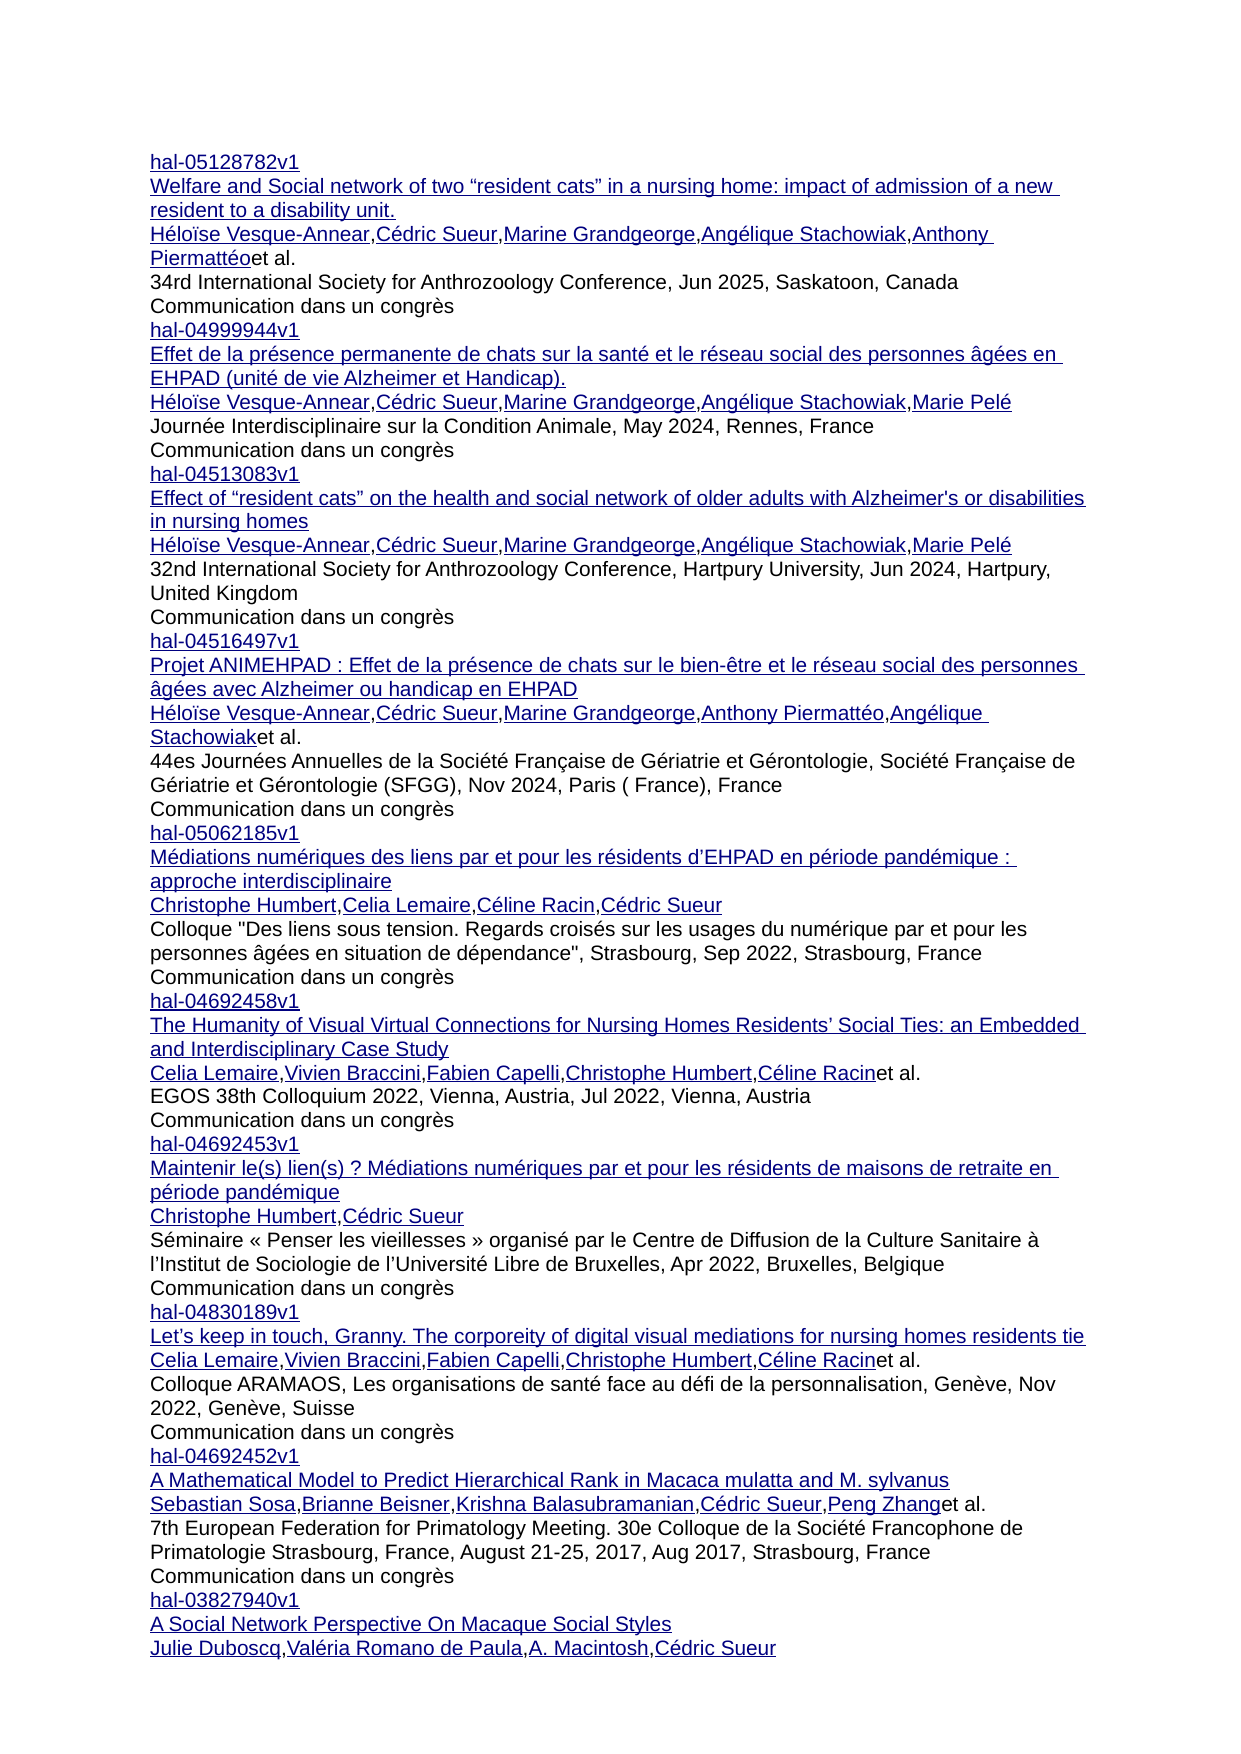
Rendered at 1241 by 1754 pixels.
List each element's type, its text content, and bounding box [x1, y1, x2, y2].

table_cell Welfare and Social network of two “resident cats” in a nursing home: impact of admission of a new resident to a disability unit. Héloïse Vesque-Annear,Cédric Sueur,Marine Grandgeorge,Angélique Stachowiak,Anthony Piermattéoet al. 34rd International Society for Anthrozoology Conference, Jun 2025, Saskatoon, Canada Communication dans un congrès hal-04999944v1 [150, 174, 1090, 342]
table_cell Médiations numériques des liens par et pour les résidents d’EHPAD en période pandémique : approche interdisciplinaire Christophe Humbert,Celia Lemaire,Céline Racin,Cédric Sueur Colloque "Des liens sous tension. Regards croisés sur les usages du numérique par et pour les personnes âgées en situation de dépendance", Strasbourg, Sep 2022, Strasbourg, France Communication dans un congrès hal-04692458v1 [150, 845, 1090, 1012]
table_cell A Social Network Perspective On Macaque Social Styles Julie Duboscq,Valéria Romano de Paula,A. Macintosh,Cédric Sueur [150, 1611, 1090, 1659]
table_cell Effet de la présence permanente de chats sur la santé et le réseau social des personnes âgées en EHPAD (unité de vie Alzheimer et Handicap). Héloïse Vesque-Annear,Cédric Sueur,Marine Grandgeorge,Angélique Stachowiak,Marie Pelé Journée Interdisciplinaire sur la Condition Animale, May 2024, Rennes, France Communication dans un congrès hal-04513083v1 [150, 342, 1090, 485]
table_cell Effect of “resident cats” on the health and social network of older adults with Alzheimer's or disabilities in nursing homes Héloïse Vesque-Annear,Cédric Sueur,Marine Grandgeorge,Angélique Stachowiak,Marie Pelé 32nd International Society for Anthrozoology Conference, Hartpury University, Jun 2024, Hartpury, United Kingdom Communication dans un congrès hal-04516497v1 [150, 485, 1090, 653]
table_cell Let’s keep in touch, Granny. The corporeity of digital visual mediations for nursing homes residents tie Celia Lemaire,Vivien Braccini,Fabien Capelli,Christophe Humbert,Céline Racinet al. Colloque ARAMAOS, Les organisations de santé face au défi de la personnalisation, Genève, Nov 2022, Genève, Suisse Communication dans un congrès hal-04692452v1 [150, 1324, 1090, 1468]
table_cell The Humanity of Visual Virtual Connections for Nursing Homes Residents’ Social Ties: an Embedded and Interdisciplinary Case Study Celia Lemaire,Vivien Braccini,Fabien Capelli,Christophe Humbert,Céline Racinet al. EGOS 38th Colloquium 2022, Vienna, Austria, Jul 2022, Vienna, Austria Communication dans un congrès hal-04692453v1 [150, 1013, 1090, 1156]
table_cell Projet ANIMEHPAD : Effet de la présence de chats sur le bien-être et le réseau social des personnes âgées avec Alzheimer ou handicap en EHPAD Héloïse Vesque-Annear,Cédric Sueur,Marine Grandgeorge,Anthony Piermattéo,Angélique Stachowiaket al. 44es Journées Annuelles de la Société Française de Gériatrie et Gérontologie, Société Française de Gériatrie et Gérontologie (SFGG), Nov 2024, Paris ( France), France Communication dans un congrès hal-05062185v1 [150, 653, 1090, 845]
table_cell A Mathematical Model to Predict Hierarchical Rank in Macaca mulatta and M. sylvanus Sebastian Sosa,Brianne Beisner,Krishna Balasubramanian,Cédric Sueur,Peng Zhanget al. 7th European Federation for Primatology Meeting. 30e Colloque de la Société Francophone de Primatologie Strasbourg, France, August 21-25, 2017, Aug 2017, Strasbourg, France Communication dans un congrès hal-03827940v1 [150, 1468, 1090, 1611]
table_cell Maintenir le(s) lien(s) ? Médiations numériques par et pour les résidents de maisons de retraite en période pandémique Christophe Humbert,Cédric Sueur Séminaire « Penser les vieillesses » organisé par le Centre de Diffusion de la Culture Sanitaire à l’Institut de Sociologie de l’Université Libre de Bruxelles, Apr 2022, Bruxelles, Belgique Communication dans un congrès hal-04830189v1 [150, 1156, 1090, 1324]
table_header hal-05128782v1 [150, 150, 1090, 174]
